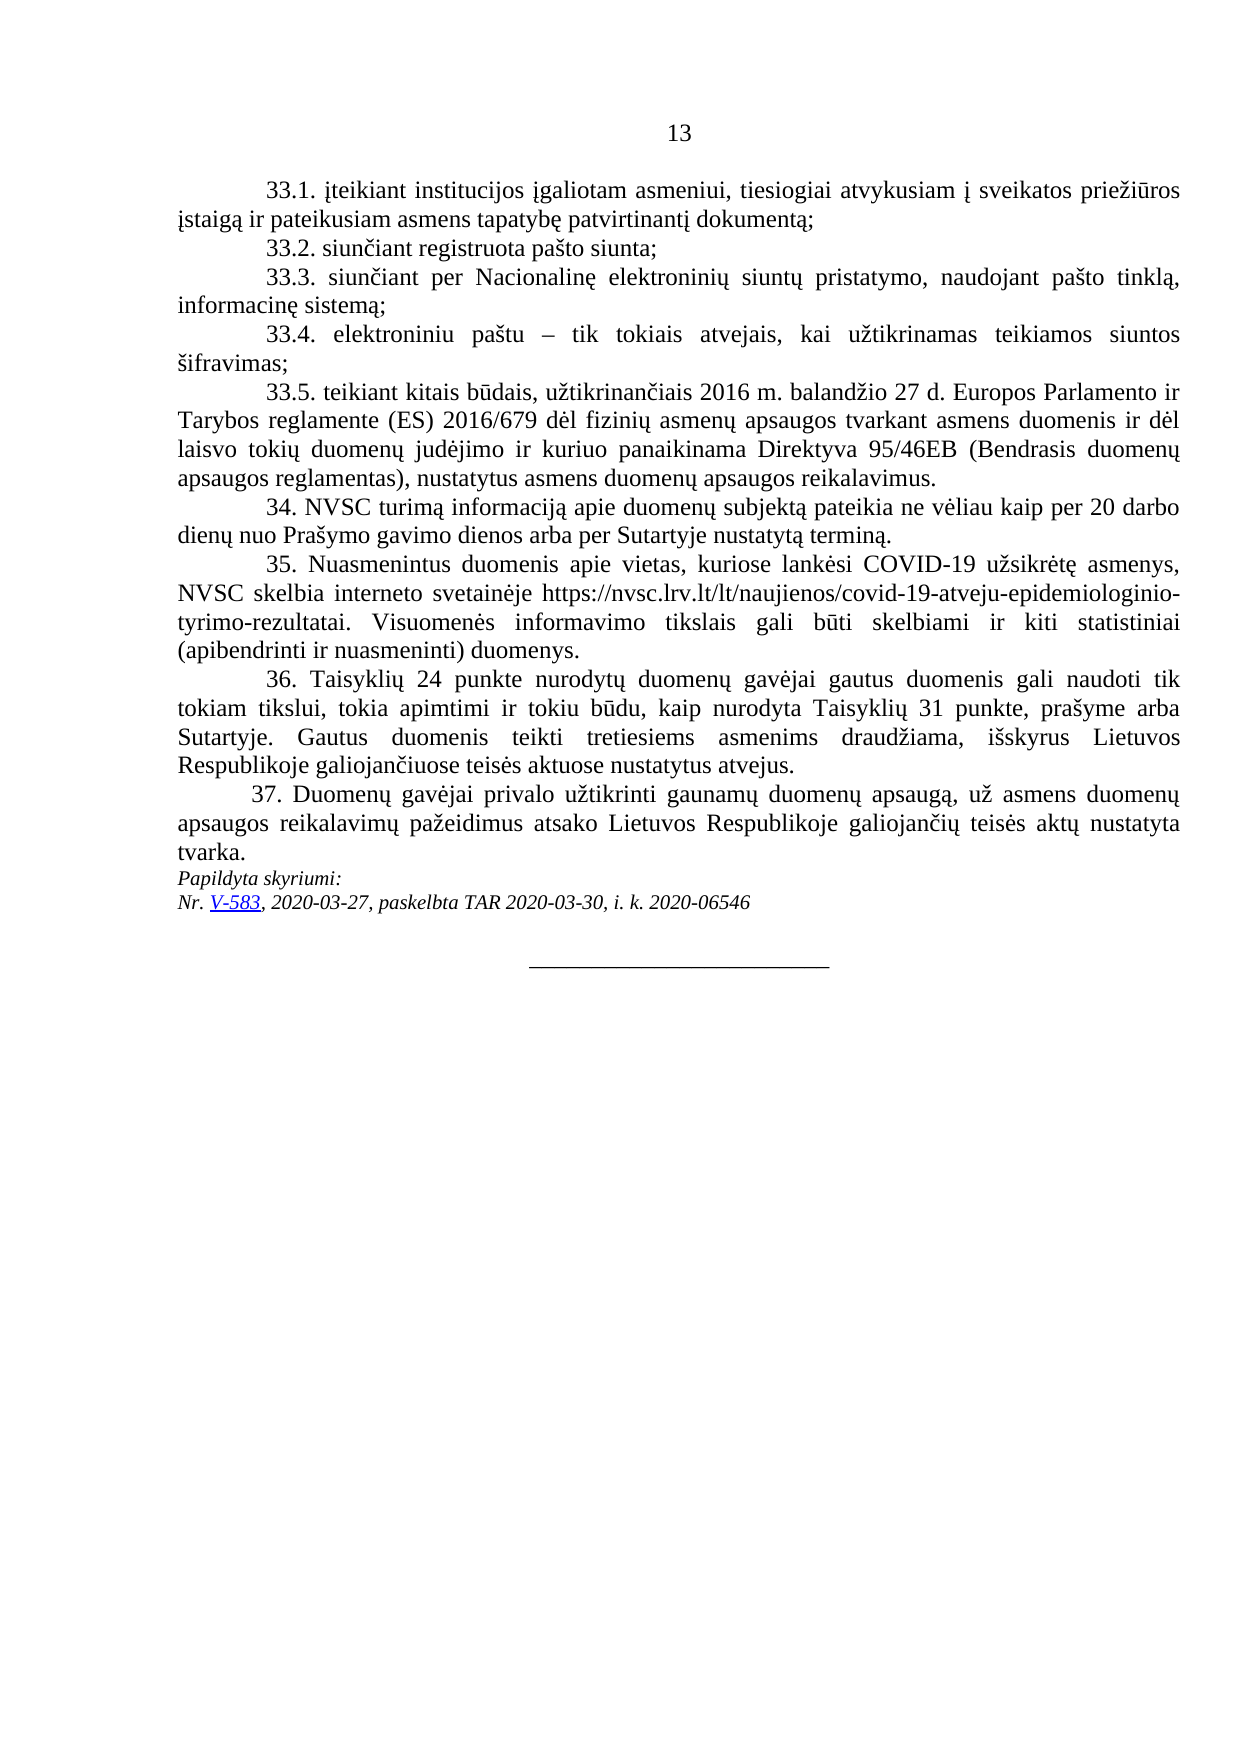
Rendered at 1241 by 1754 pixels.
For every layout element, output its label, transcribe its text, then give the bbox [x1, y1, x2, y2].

text 35. Nuasmenintus duomenis apie vietas, kuriose lankėsi COVID-19 užsikrėtę asmenys, NVSC skelbia interneto svetainėje https://nvsc.lrv.lt/lt/naujienos/covid-19-atveju-epidemiologinio-tyrimo-rezultatai. Visuomenės informavimo tikslais gali būti skelbiami ir kiti statistiniai (apibendrinti ir nuasmeninti) duomenys. [177, 549, 1181, 664]
text 37. Duomenų gavėjai privalo užtikrinti gaunamų duomenų apsaugą, už asmens duomenų apsaugos reikalavimų pažeidimus atsako Lietuvos Respublikoje galiojančių teisės aktų nustatyta tvarka. [177, 779, 1181, 866]
text 33.5. teikiant kitais būdais, užtikrinančiais 2016 m. balandžio 27 d. Europos Parlamento ir Tarybos reglamente (ES) 2016/679 dėl fizinių asmenų apsaugos tvarkant asmens duomenis ir dėl laisvo tokių duomenų judėjimo ir kuriuo panaikinama Direktyva 95/46EB (Bendrasis duomenų apsaugos reglamentas), nustatytus asmens duomenų apsaugos reikalavimus. [177, 377, 1181, 492]
text 33.2. siunčiant registruota pašto siunta; [177, 233, 1181, 262]
text 33.1. įteikiant institucijos įgaliotam asmeniui, tiesiogiai atvykusiam į sveikatos priežiūros įstaigą ir pateikusiam asmens tapatybę patvirtinantį dokumentą; [177, 176, 1181, 233]
text 36. Taisyklių 24 punkte nurodytų duomenų gavėjai gautus duomenis gali naudoti tik tokiam tikslui, tokia apimtimi ir tokiu būdu, kaip nurodyta Taisyklių 31 punkte, prašyme arba Sutartyje. Gautus duomenis teikti tretiesiems asmenims draudžiama, išskyrus Lietuvos Respublikoje galiojančiuose teisės aktuose nustatytus atvejus. [177, 664, 1181, 779]
text ________________________ [177, 942, 1181, 971]
text Nr. V-583, 2020-03-27, paskelbta TAR 2020-03-30, i. k. 2020-06546 [177, 890, 1181, 914]
text 33.4. elektroniniu paštu – tik tokiais atvejais, kai užtikrinamas teikiamos siuntos šifravimas; [177, 319, 1181, 377]
text 34. NVSC turimą informaciją apie duomenų subjektą pateikia ne vėliau kaip per 20 darbo dienų nuo Prašymo gavimo dienos arba per Sutartyje nustatytą terminą. [177, 492, 1181, 549]
text 33.3. siunčiant per Nacionalinę elektroninių siuntų pristatymo, naudojant pašto tinklą, informacinę sistemą; [177, 262, 1181, 319]
text Papildyta skyriumi: [177, 866, 1181, 890]
